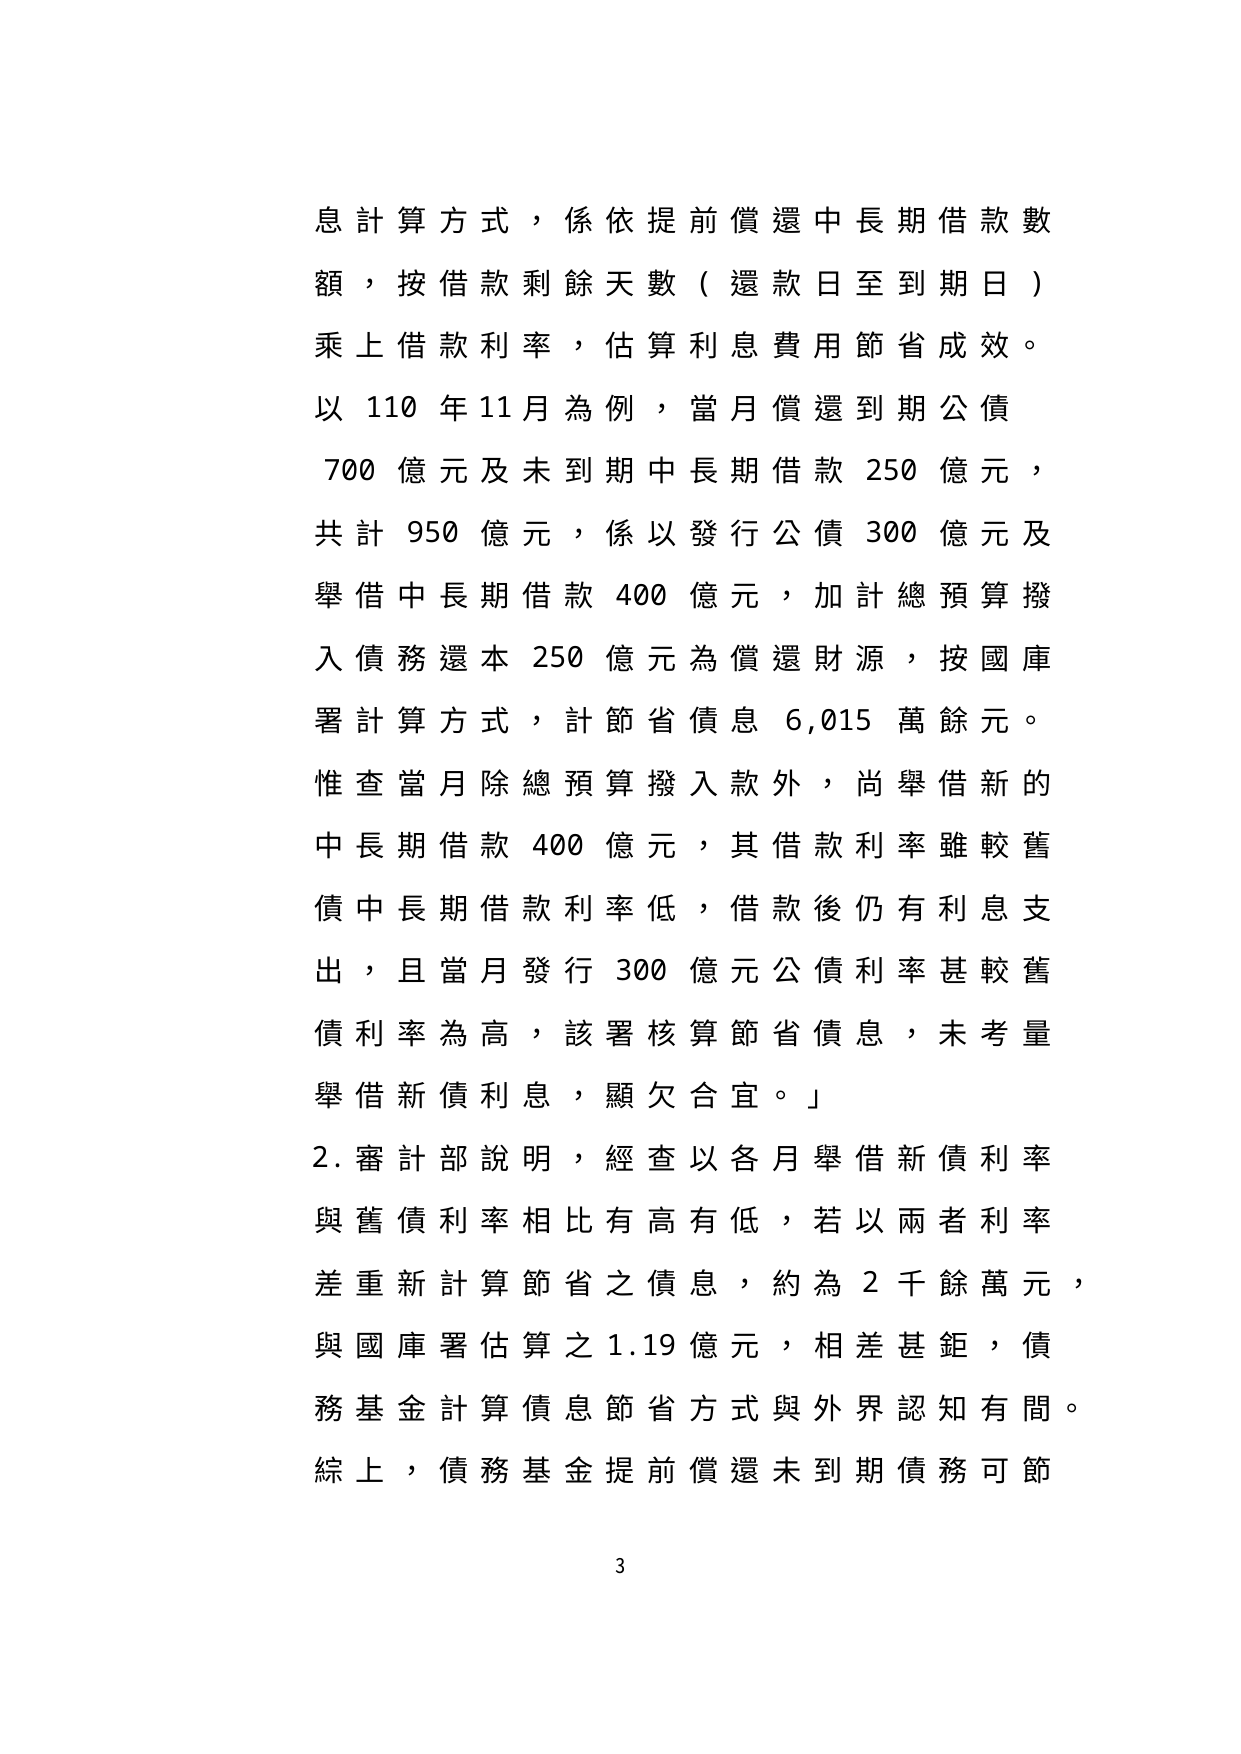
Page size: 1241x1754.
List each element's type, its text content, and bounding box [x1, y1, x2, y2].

text 2.審計部說明，經查以各月舉借新債利率與舊債利率相比有高有低，若以兩者利率差重新計算節省之債息，約為2千餘萬元，與國庫署估算之1.19億元，相差甚鉅，債務基金計算債息節省方式與外界認知有間。 [271, 1115, 1058, 1427]
text 綜上，債務基金提前償還未到期債務可節 [242, 1427, 1058, 1490]
text 1.據債務基金提供資料，110年度提前償還當年度未到期債務250億元，另提前償還111年度到期債務350億元，合計600億元，節省債息數計1.19億餘元。惟審計部110年度審核報告指出：「其節省債息計算方式，係依提前償還中長期借款數額，按借款剩餘天數(還款日至到期日)乘上借款利率，估算利息費用節省成效。以110年11月為例，當月償還到期公債700億元及未到期中長期借款250億元，共計950億元，係以發行公債300億元及舉借中長期借款400億元，加計總預算撥入債務還本250億元為償還財源，按國庫署計算方式，計節省債息6,015萬餘元。惟查當月除總預算撥入款外，尚舉借新的中長期借款400億元，其借款利率雖較舊債中長期借款利率低，借款後仍有利息支出，且當月發行300億元公債利率甚較舊債利率為高，該署核算節省債息，未考量舉借新債利息，顯欠合宜。」 [271, 177, 1058, 1115]
